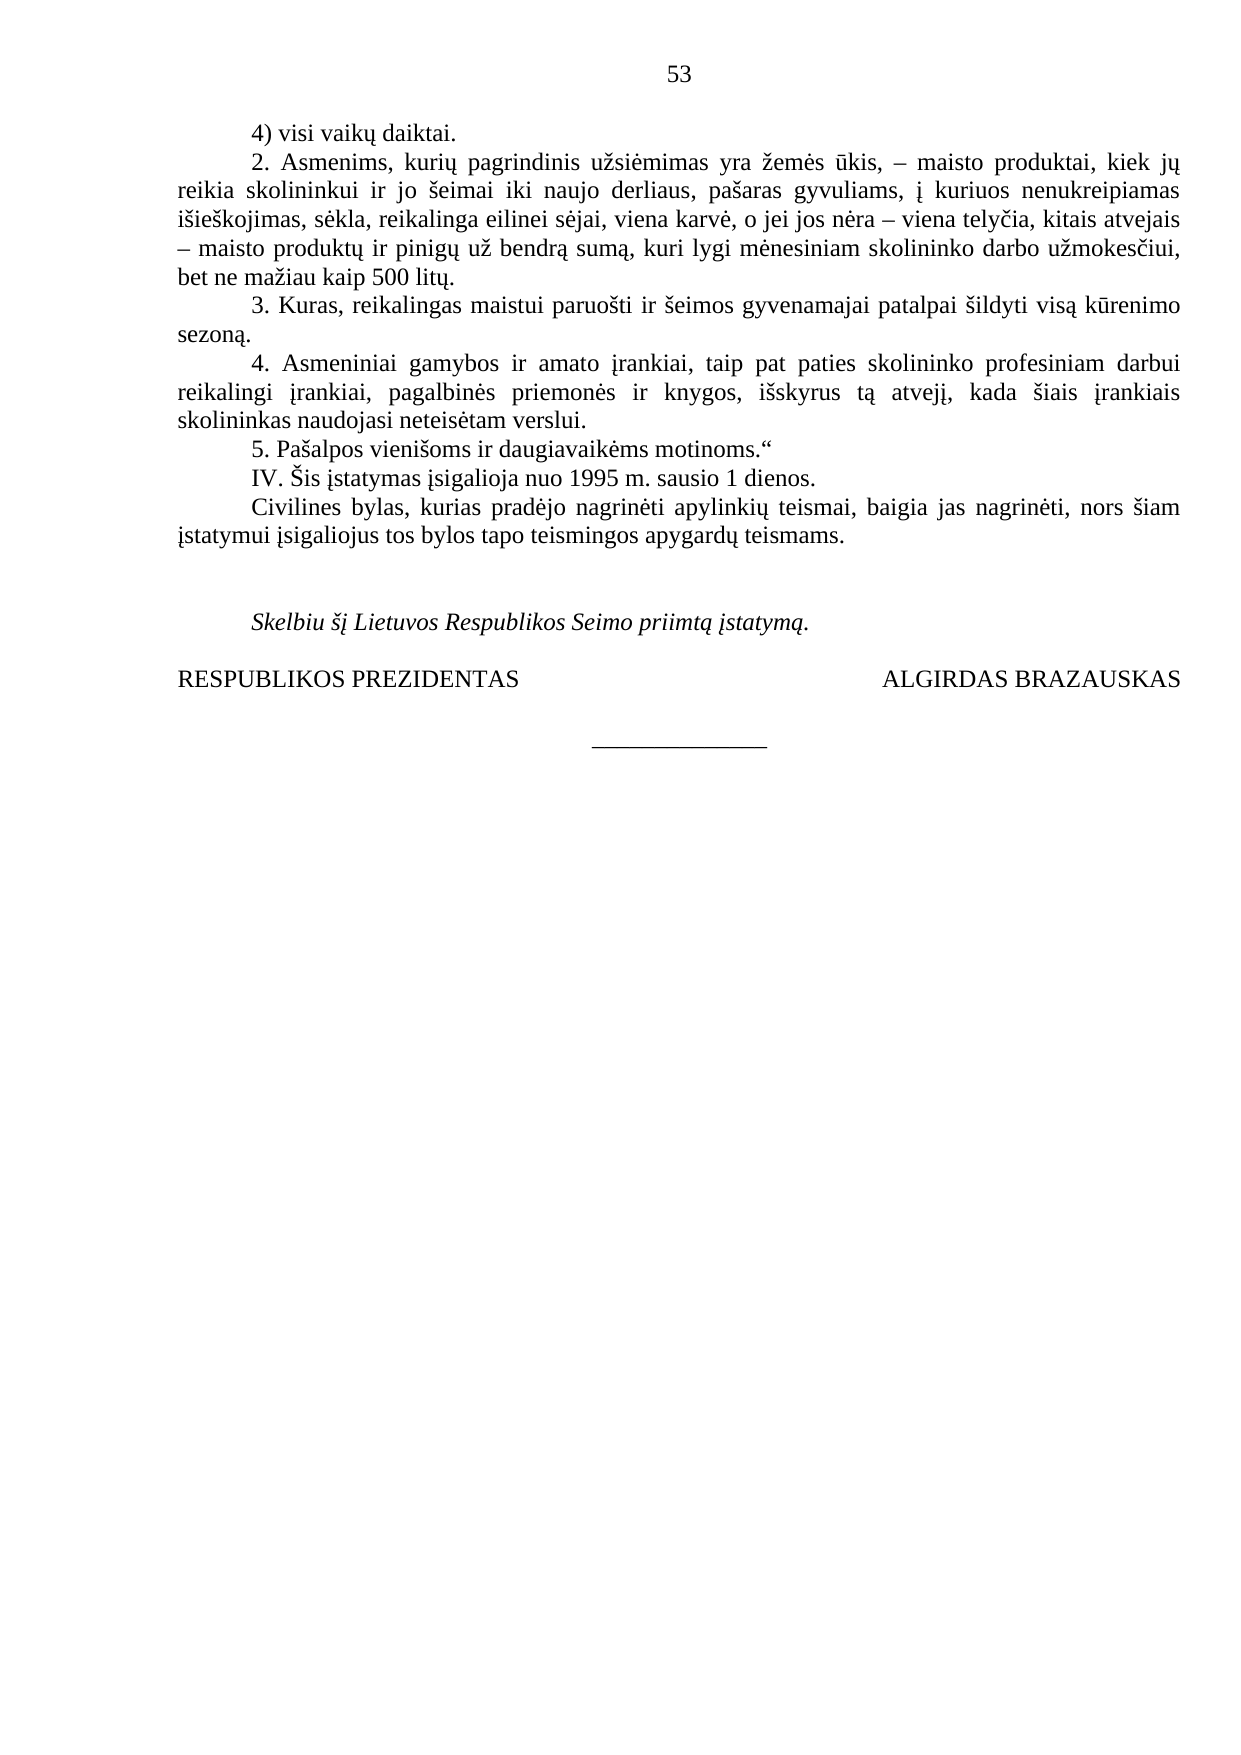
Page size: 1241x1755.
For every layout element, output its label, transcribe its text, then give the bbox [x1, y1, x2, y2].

text 4. Asmeniniai gamybos ir amato įrankiai, taip pat paties skolininko profesiniam darbui reikalingi įrankiai, pagalbinės priemonės ir knygos, išskyrus tą atvejį, kada šiais įrankiais skolininkas naudojasi neteisėtam verslui. [177, 348, 1181, 434]
text 5. Pašalpos vienišoms ir daugiavaikėms motinoms.“ [177, 434, 1181, 463]
text 3. Kuras, reikalingas maistui paruošti ir šeimos gyvenamajai patalpai šildyti visą kūrenimo sezoną. [177, 291, 1181, 348]
text ______________ [177, 722, 1181, 751]
text RESPUBLIKOS PREZIDENTAS ALGIRDAS BRAZAUSKAS [177, 664, 1181, 693]
text Civilines bylas, kurias pradėjo nagrinėti apylinkių teismai, baigia jas nagrinėti, nors šiam įstatymui įsigaliojus tos bylos tapo teismingos apygardų teismams. [177, 492, 1181, 549]
text 2. Asmenims, kurių pagrindinis užsiėmimas yra žemės ūkis, – maisto produktai, kiek jų reikia skolininkui ir jo šeimai iki naujo derliaus, pašaras gyvuliams, į kuriuos nenukreipiamas išieškojimas, sėkla, reikalinga eilinei sėjai, viena karvė, o jei jos nėra – viena telyčia, kitais atvejais – maisto produktų ir pinigų už bendrą sumą, kuri lygi mėnesiniam skolininko darbo užmokesčiui, bet ne mažiau kaip 500 litų. [177, 147, 1181, 291]
text IV. Šis įstatymas įsigalioja nuo 1995 m. sausio 1 dienos. [177, 463, 1181, 492]
text 4) visi vaikų daiktai. [177, 118, 1181, 147]
text Skelbiu šį Lietuvos Respublikos Seimo priimtą įstatymą. [177, 607, 1181, 636]
